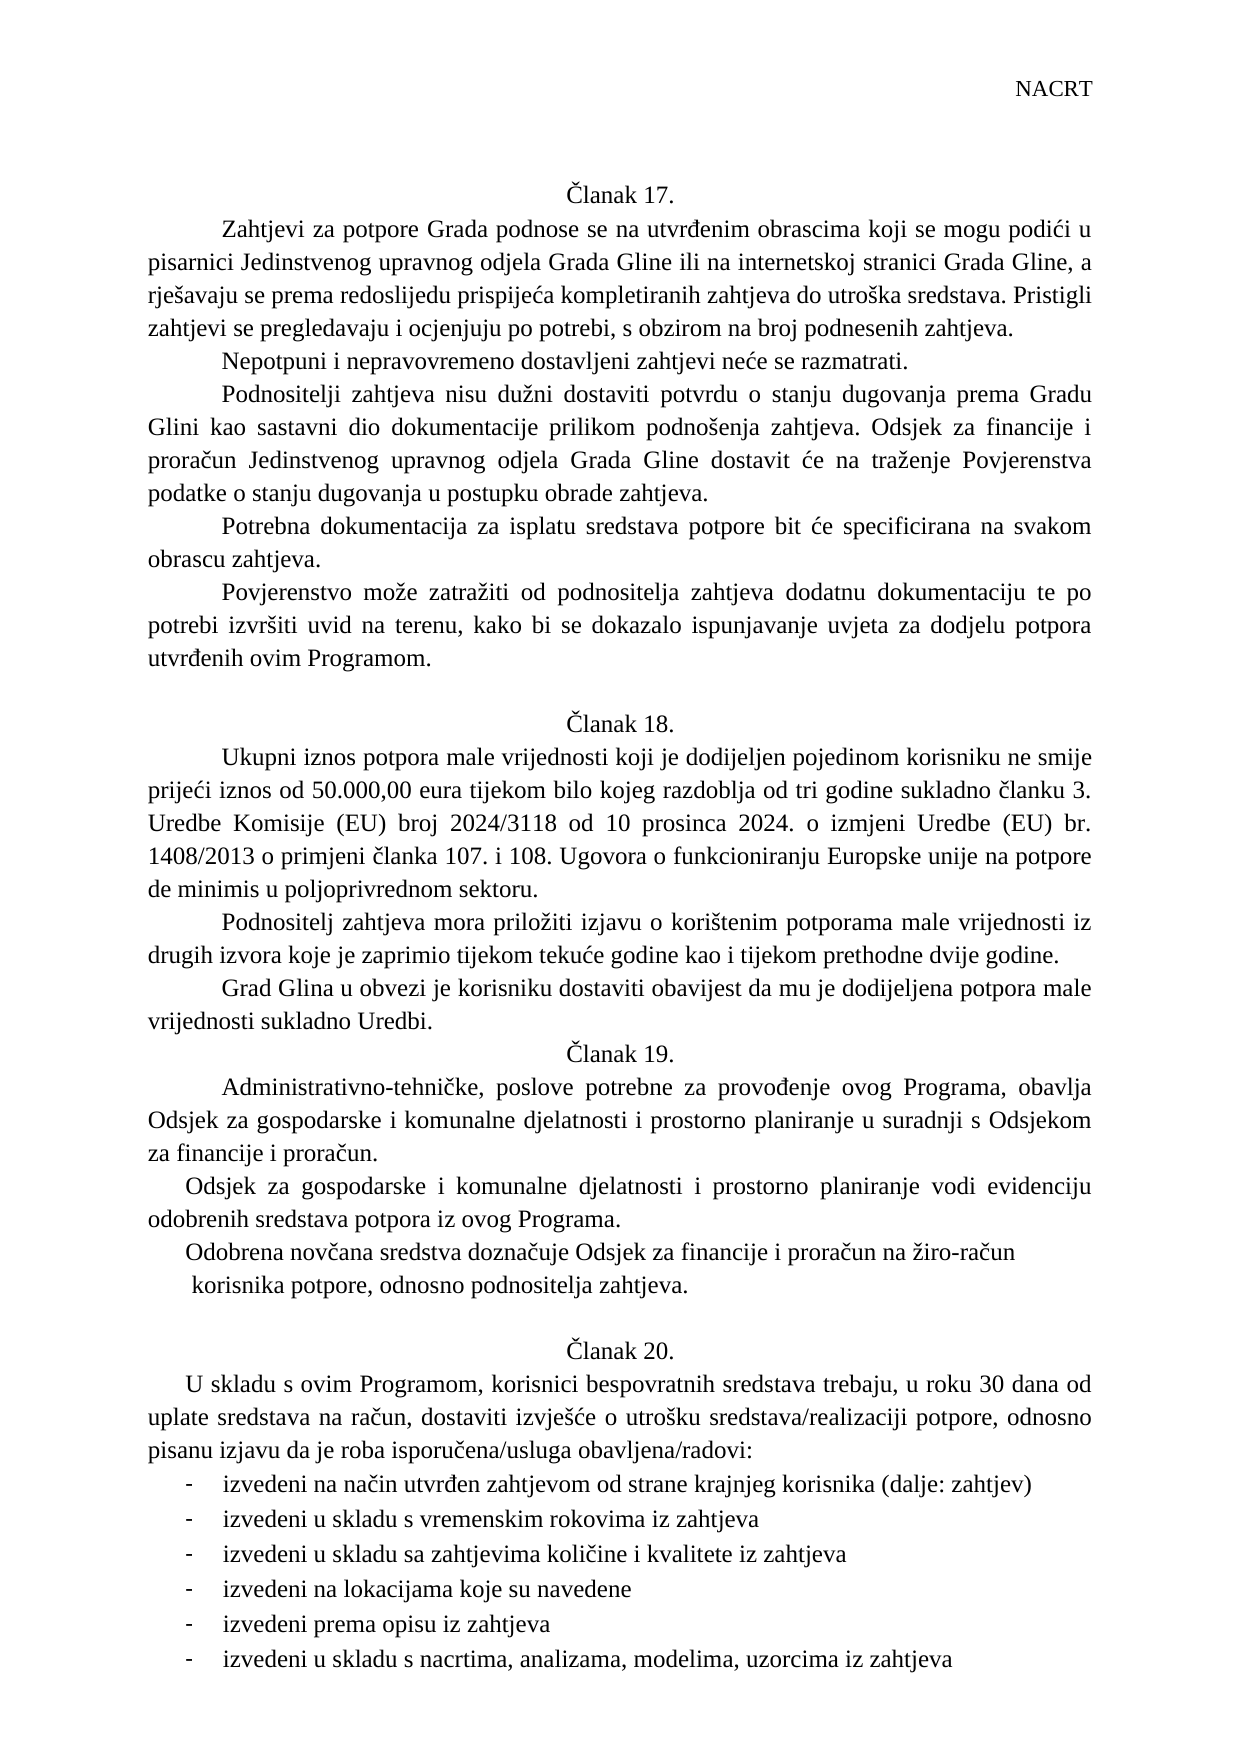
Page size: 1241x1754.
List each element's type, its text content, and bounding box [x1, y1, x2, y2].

text Podnositelji zahtjeva nisu dužni dostaviti potvrdu o stanju dugovanja prema Gradu Glini kao sastavni dio dokumentacije prilikom podnošenja zahtjeva. Odsjek za financije i proračun Jedinstvenog upravnog odjela Grada Gline dostavit će na traženje Povjerenstva podatke o stanju dugovanja u postupku obrade zahtjeva. [148, 379, 1093, 507]
text U skladu s ovim Programom, korisnici bespovratnih sredstava trebaju, u roku 30 dana od uplate sredstava na račun, dostaviti izvješće o utrošku sredstava/realizaciji potpore, odnosno pisanu izjavu da je roba isporučena/usluga obavljena/radovi: [148, 1369, 1093, 1464]
text Članak 17. [148, 181, 1093, 209]
text Povjerenstvo može zatražiti od podnositelja zahtjeva dodatnu dokumentaciju te po potrebi izvršiti uvid na terenu, kako bi se dokazalo ispunjavanje uvjeta za dodjelu potpora utvrđenih ovim Programom. [148, 577, 1093, 672]
text Ukupni iznos potpora male vrijednosti koji je dodijeljen pojedinom korisniku ne smije prijeći iznos od 50.000,00 eura tijekom bilo kojeg razdoblja od tri godine sukladno članku 3. Uredbe Komisije (EU) broj 2024/3118 od 10 prosinca 2024. o izmjeni Uredbe (EU) br. 1408/2013 o primjeni članka 107. i 108. Ugovora o funkcioniranju Europske unije na potpore de minimis u poljoprivrednom sektoru. [148, 742, 1093, 903]
text Odsjek za gospodarske i komunalne djelatnosti i prostorno planiranje vodi evidenciju odobrenih sredstava potpora iz ovog Programa. [148, 1171, 1093, 1233]
list izvedeni na način utvrđen zahtjevom od strane krajnjeg korisnika (dalje: zahtjev) [185, 1468, 1093, 1499]
text Zahtjevi za potpore Grada podnose se na utvrđenim obrascima koji se mogu podići u pisarnici Jedinstvenog upravnog odjela Grada Gline ili na internetskoj stranici Grada Gline, a rješavaju se prema redoslijedu prispijeća kompletiranih zahtjeva do utroška sredstava. Pristigli zahtjevi se pregledavaju i ocjenjuju po potrebi, s obzirom na broj podnesenih zahtjeva. [148, 214, 1093, 341]
list izvedeni u skladu s nacrtima, analizama, modelima, uzorcima iz zahtjeva [185, 1643, 1093, 1674]
text Administrativno-tehničke, poslove potrebne za provođenje ovog Programa, obavlja Odsjek za gospodarske i komunalne djelatnosti i prostorno planiranje u suradnji s Odsjekom za financije i proračun. [148, 1072, 1093, 1167]
list izvedeni na lokacijama koje su navedene [185, 1573, 1093, 1604]
text Članak 18. [148, 709, 1093, 738]
text Potrebna dokumentacija za isplatu sredstava potpore bit će specificirana na svakom obrascu zahtjeva. [148, 511, 1093, 573]
text Nepotpuni i nepravovremeno dostavljeni zahtjevi neće se razmatrati. [148, 346, 1093, 374]
list izvedeni u skladu sa zahtjevima količine i kvalitete iz zahtjeva [185, 1538, 1093, 1569]
list izvedeni u skladu s vremenskim rokovima iz zahtjeva [185, 1503, 1093, 1534]
text Odobrena novčana sredstva doznačuje Odsjek za financije i proračun na žiro-račun [148, 1237, 1093, 1266]
text Podnositelj zahtjeva mora priložiti izjavu o korištenim potporama male vrijednosti iz drugih izvora koje je zaprimio tijekom tekuće godine kao i tijekom prethodne dvije godine. [148, 907, 1093, 969]
list izvedeni prema opisu iz zahtjeva [185, 1608, 1093, 1639]
text Grad Glina u obvezi je korisniku dostaviti obavijest da mu je dodijeljena potpora male vrijednosti sukladno Uredbi. [148, 973, 1093, 1035]
text korisnika potpore, odnosno podnositelja zahtjeva. [148, 1270, 1093, 1299]
text Članak 19. [148, 1039, 1093, 1068]
text Članak 20. [148, 1336, 1093, 1365]
